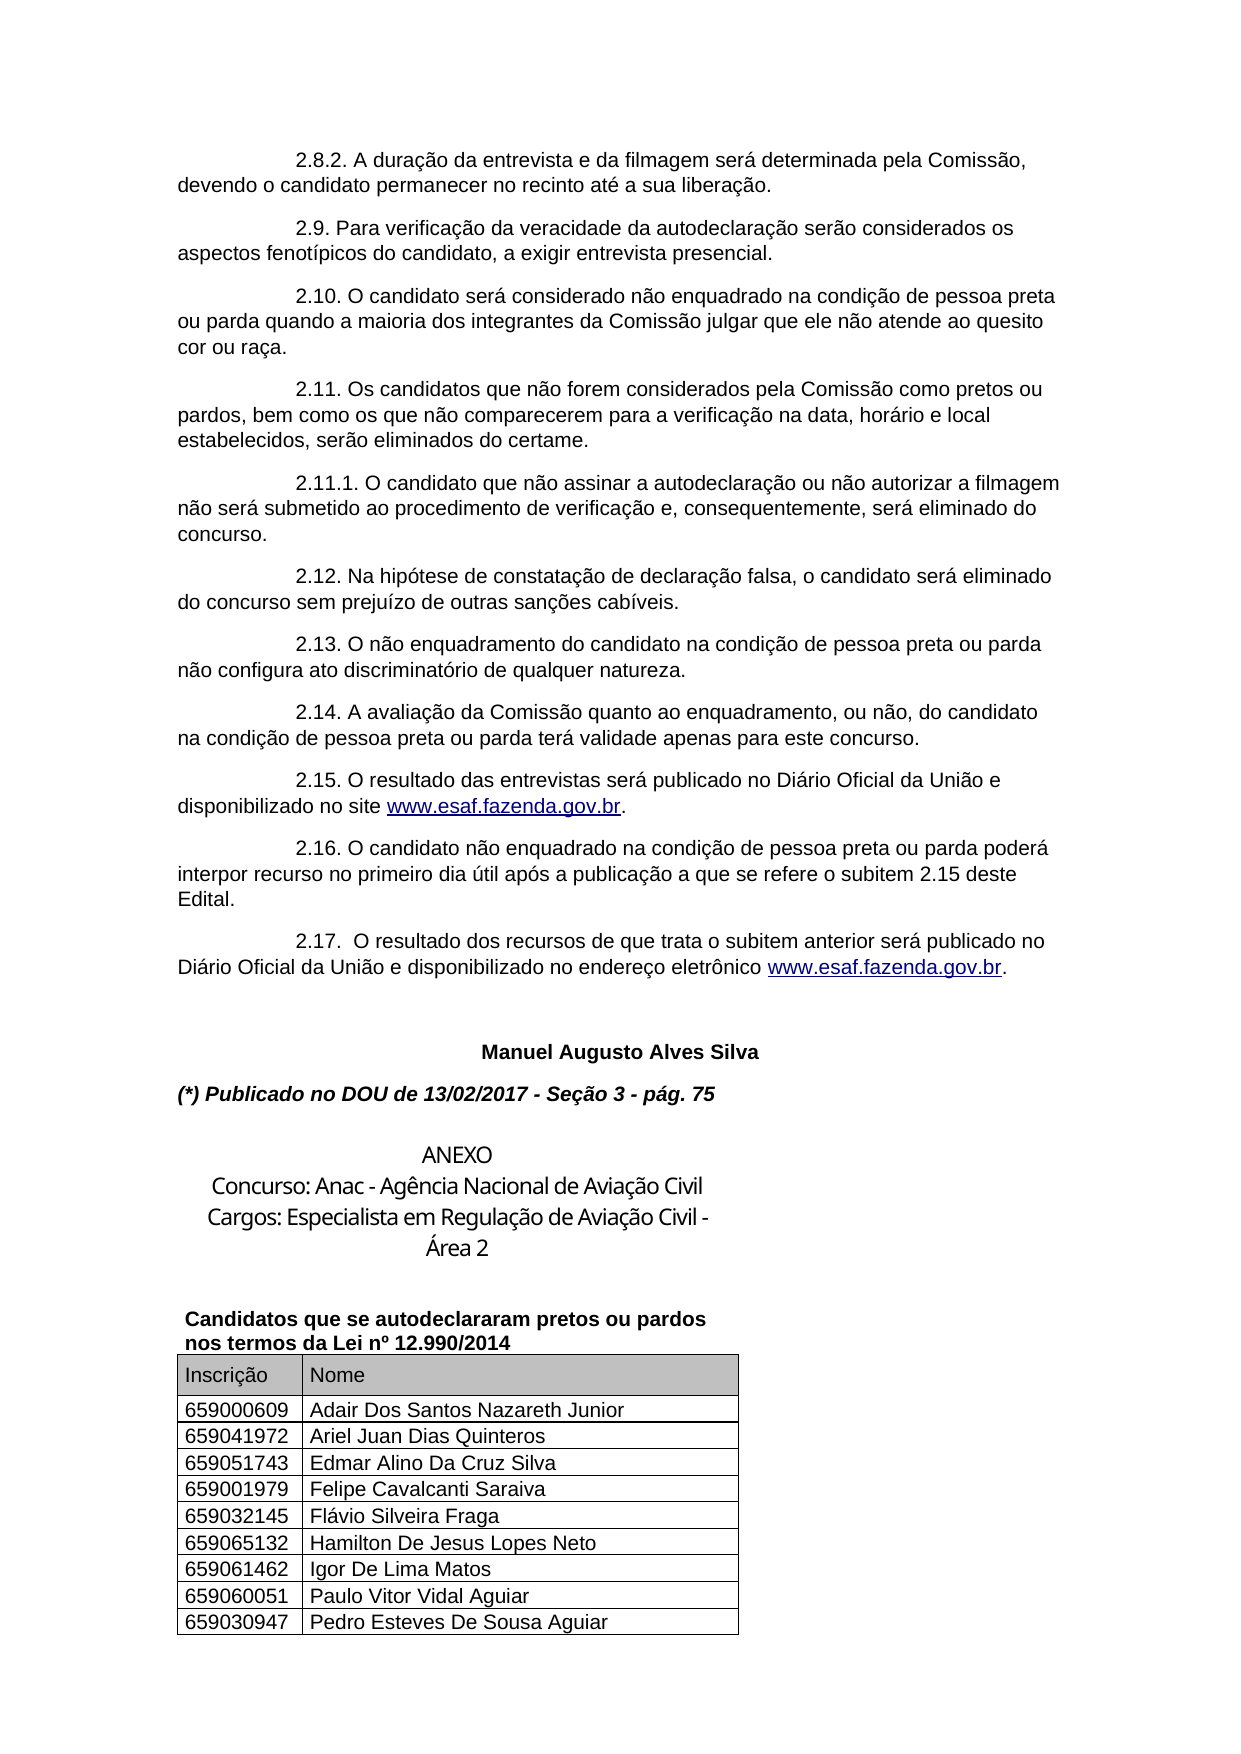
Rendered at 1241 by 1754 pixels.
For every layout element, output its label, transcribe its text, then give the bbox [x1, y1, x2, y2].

table_cell 659030947 [178, 1609, 302, 1634]
table_cell 659000609 [178, 1396, 302, 1421]
text 2.8.2. A duração da entrevista e da filmagem será determinada pela Comissão, devendo o candidato permanecer no recinto até a sua liberação. [177, 148, 1063, 197]
table_cell Paulo Vitor Vidal Aguiar [303, 1582, 738, 1607]
table_header ANEXO [177, 1108, 738, 1170]
text 2.9. Para verificação da veracidade da autodeclaração serão considerados os aspectos fenotípicos do candidato, a exigir entrevista presencial. [177, 216, 1063, 265]
table_cell Igor De Lima Matos [303, 1555, 738, 1581]
table_cell Edmar Alino Da Cruz Silva [303, 1449, 738, 1474]
table_cell Pedro Esteves De Sousa Aguiar [303, 1609, 738, 1634]
table_cell 659041972 [178, 1423, 302, 1448]
text Manuel Augusto Alves Silva [177, 1039, 1063, 1063]
text (*) Publicado no DOU de 13/02/2017 - Seção 3 - pág. 75 [177, 1082, 1063, 1106]
table_cell [177, 1264, 302, 1295]
table_cell Flávio Silveira Fraga [303, 1502, 738, 1528]
text 2.13. O não enquadramento do candidato na condição de pessoa preta ou parda não configura ato discriminatório de qualquer natureza. [177, 632, 1063, 682]
table_cell 659060051 [178, 1582, 302, 1607]
table_cell Hamilton De Jesus Lopes Neto [303, 1529, 738, 1554]
text 2.11. Os candidatos que não forem considerados pela Comissão como pretos ou pardos, bem como os que não comparecerem para a verificação na data, horário e local estabelecidos, serão eliminados do certame. [177, 377, 1063, 452]
text 2.14. A avaliação da Comissão quanto ao enquadramento, ou não, do candidato na condição de pessoa preta ou parda terá validade apenas para este concurso. [177, 700, 1063, 749]
text 2.11.1. O candidato que não assinar a autodeclaração ou não autorizar a filmagem não será submetido ao procedimento de verificação e, consequentemente, será eliminado do concurso. [177, 471, 1063, 546]
table_cell Candidatos que se autodeclararam pretos ou pardos nos termos da Lei nº 12.990/2014 [177, 1295, 738, 1354]
table_cell Ariel Juan Dias Quinteros [303, 1423, 738, 1448]
table_cell 659051743 [178, 1449, 302, 1474]
table_cell 659001979 [178, 1476, 302, 1501]
table_cell [302, 1264, 738, 1295]
text 2.15. O resultado das entrevistas será publicado no Diário Oficial da União e disponibilizado no site www.esaf.fazenda.gov.br. [177, 768, 1063, 817]
table_cell Adair Dos Santos Nazareth Junior [303, 1396, 738, 1421]
table_cell Nome [303, 1355, 738, 1395]
table_cell 659065132 [178, 1529, 302, 1554]
text 2.12. Na hipótese de constatação de declaração falsa, o candidato será eliminado do concurso sem prejuízo de outras sanções cabíveis. [177, 564, 1063, 614]
text 2.17. O resultado dos recursos de que trata o subitem anterior será publicado no Diário Oficial da União e disponibilizado no endereço eletrônico www.esaf.fazenda.gov.br. [177, 929, 1063, 979]
table_cell Felipe Cavalcanti Saraiva [303, 1476, 738, 1501]
table_cell Cargos: Especialista em Regulação de Aviação Civil - Área 2 [177, 1201, 738, 1264]
text 2.10. O candidato será considerado não enquadrado na condição de pessoa preta ou parda quando a maioria dos integrantes da Comissão julgar que ele não atende ao quesito cor ou raça. [177, 283, 1063, 359]
table_cell 659061462 [178, 1555, 302, 1581]
table_cell 659032145 [178, 1502, 302, 1528]
text 2.16. O candidato não enquadrado na condição de pessoa preta ou parda poderá interpor recurso no primeiro dia útil após a publicação a que se refere o subitem 2.15 deste Edital. [177, 836, 1063, 911]
table_cell Concurso: Anac - Agência Nacional de Aviação Civil [177, 1170, 738, 1201]
table_cell Inscrição [178, 1355, 302, 1395]
